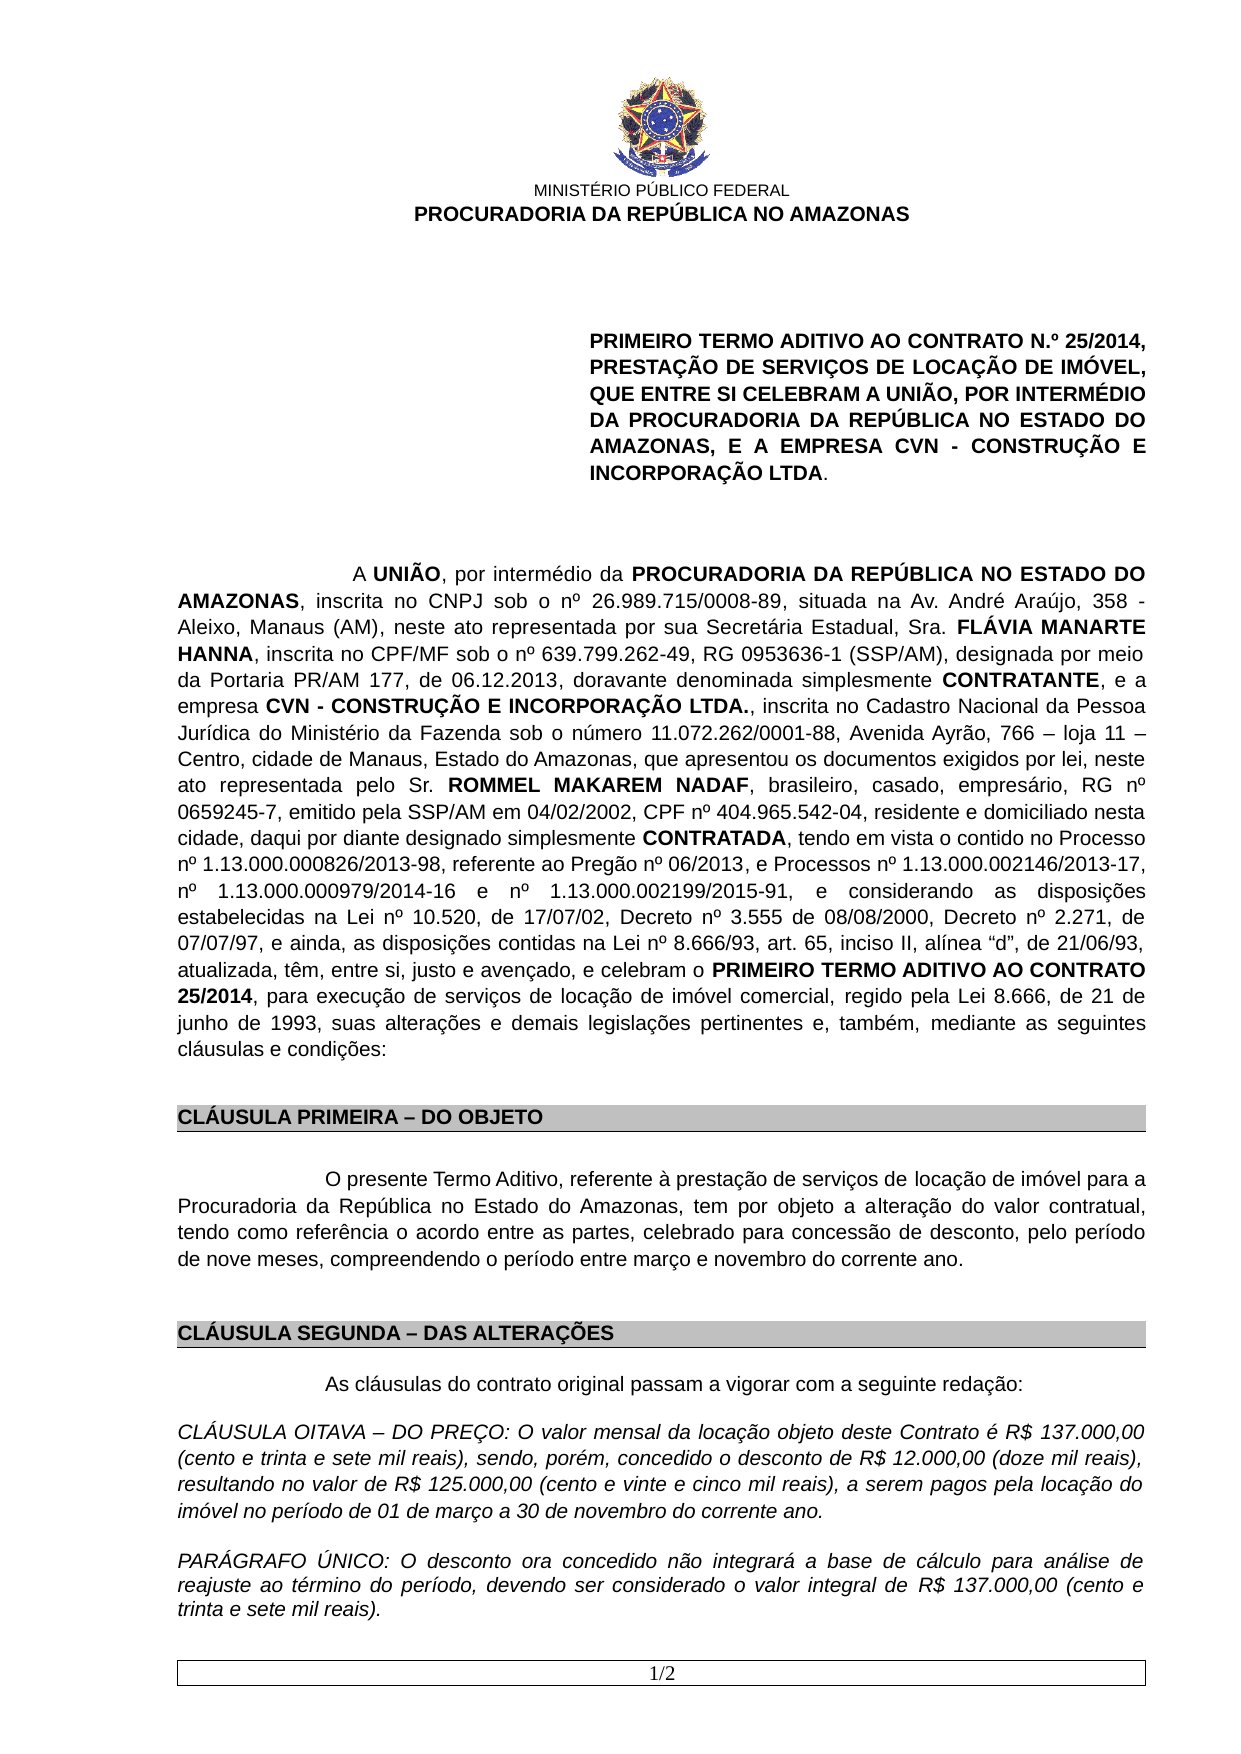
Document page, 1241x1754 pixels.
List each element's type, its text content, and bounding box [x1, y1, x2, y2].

text MINISTÉRIO PÚBLICO FEDERAL [177, 181, 1146, 200]
text As cláusulas do contrato original passam a vigorar com a seguinte redação: [177, 1371, 1146, 1396]
subtitle CLÁUSULA PRIMEIRA – DO OBJETO [177, 1105, 1146, 1131]
text PRIMEIRO TERMO ADITIVO AO CONTRATO N.º 25/2014, PRESTAÇÃO DE SERVIÇOS DE LOCAÇÃO DE IMÓVEL, QUE ENTRE SI CELEBRAM A UNIÃO, POR INTERMÉDIO DA PROCURADORIA DA REPÚBLICA NO ESTADO DO AMAZONAS, E A EMPRESA CVN - CONSTRUÇÃO E INCORPORAÇÃO LTDA. [589, 329, 1146, 484]
text A UNIÃO, por intermédio da PROCURADORIA DA REPÚBLICA NO ESTADO DO AMAZONAS, inscrita no CNPJ sob o nº 26.989.715/0008-89, situada na Av. André Araújo, 358 - Aleixo, Manaus (AM), neste ato representada por sua Secretária Estadual, Sra. FLÁVIA MANARTE HANNA, inscrita no CPF/MF sob o nº 639.799.262-49, RG 0953636-1 (SSP/AM), designada por meio da Portaria PR/AM 177, de 06.12.2013, doravante denominada simplesmente CONTRATANTE, e a empresa CVN - CONSTRUÇÃO E INCORPORAÇÃO LTDA., inscrita no Cadastro Nacional da Pessoa Jurídica do Ministério da Fazenda sob o número 11.072.262/0001-88, Avenida Ayrão, 766 – loja 11 – Centro, cidade de Manaus, Estado do Amazonas, que apresentou os documentos exigidos por lei, neste ato representada pelo Sr. ROMMEL MAKAREM NADAF, brasileiro, casado, empresário, RG nº 0659245-7, emitido pela SSP/AM em 04/02/2002, CPF nº 404.965.542-04, residente e domiciliado nesta cidade, daqui por diante designado simplesmente CONTRATADA, tendo em vista o contido no Processo nº 1.13.000.000826/2013-98, referente ao Pregão nº 06/2013, e Processos nº 1.13.000.002146/2013-17, nº 1.13.000.000979/2014-16 e nº 1.13.000.002199/2015-91, e considerando as disposições estabelecidas na Lei nº 10.520, de 17/07/02, Decreto nº 3.555 de 08/08/2000, Decreto nº 2.271, de 07/07/97, e ainda, as disposições contidas na Lei nº 8.666/93, art. 65, inciso II, alínea “d”, de 21/06/93, atualizada, têm, entre si, justo e avençado, e celebram o PRIMEIRO TERMO ADITIVO AO CONTRATO 25/2014, para execução de serviços de locação de imóvel comercial, regido pela Lei 8.666, de 21 de junho de 1993, suas alterações e demais legislações pertinentes e, também, mediante as seguintes cláusulas e condições: [177, 562, 1146, 1061]
text CLÁUSULA OITAVA – DO PREÇO: O valor mensal da locação objeto deste Contrato é R$ 137.000,00 (cento e trinta e sete mil reais), sendo, porém, concedido o desconto de R$ 12.000,00 (doze mil reais), resultando no valor de R$ 125.000,00 (cento e vinte e cinco mil reais), a serem pagos pela locação do imóvel no período de 01 de março a 30 de novembro do corrente ano. [177, 1419, 1146, 1523]
text CLÁUSULA SEGUNDA – DAS ALTERAÇÕES [177, 1321, 1146, 1347]
text O presente Termo Aditivo, referente à prestação de serviços de locação de imóvel para a Procuradoria da República no Estado do Amazonas, tem por objeto a alteração do valor contratual, tendo como referência o acordo entre as partes, celebrado para concessão de desconto, pelo período de nove meses, compreendendo o período entre março e novembro do corrente ano. [177, 1167, 1146, 1271]
text PARÁGRAFO ÚNICO: O desconto ora concedido não integrará a base de cálculo para análise de reajuste ao término do período, devendo ser considerado o valor integral de R$ 137.000,00 (cento e trinta e sete mil reais). [177, 1549, 1146, 1621]
text PROCURADORIA DA REPÚBLICA NO AMAZONAS [177, 200, 1146, 228]
